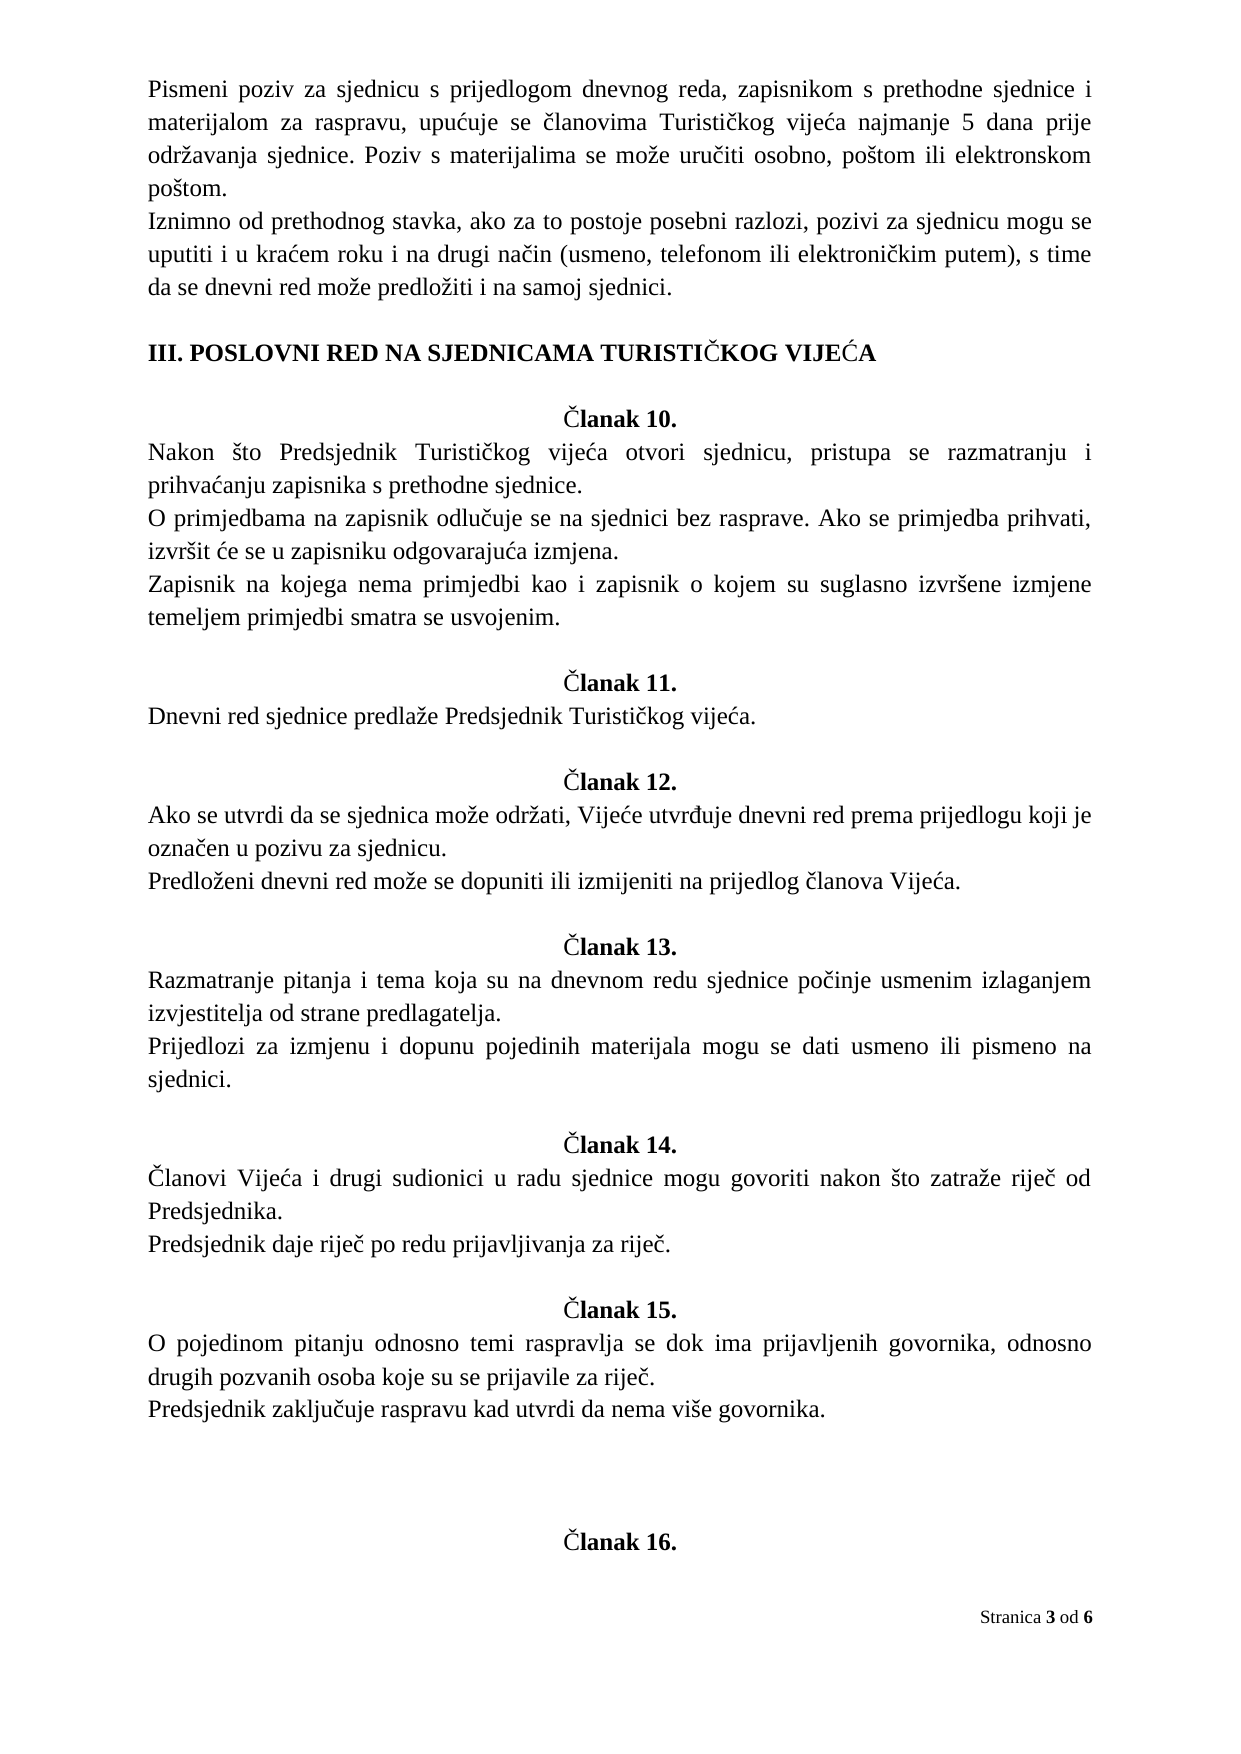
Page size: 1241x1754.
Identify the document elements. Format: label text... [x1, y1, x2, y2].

text Dnevni red sjednice predlaže Predsjednik Turističkog vijeća. [148, 701, 1093, 730]
text Zapisnik na kojega nema primjedbi kao i zapisnik o kojem su suglasno izvršene izmjene temeljem primjedbi smatra se usvojenim. [148, 569, 1093, 631]
text Članak 16. [148, 1527, 1093, 1555]
text Predsjednik zaključuje raspravu kad utvrdi da nema više govornika. [148, 1394, 1093, 1423]
text Nakon što Predsjednik Turističkog vijeća otvori sjednicu, pristupa se razmatranju i prihvaćanju zapisnika s prethodne sjednice. [148, 437, 1093, 499]
text Predloženi dnevni red može se dopuniti ili izmijeniti na prijedlog članova Vijeća. [148, 866, 1093, 895]
text Ako se utvrdi da se sjednica može održati, Vijeće utvrđuje dnevni red prema prijedlogu koji je označen u pozivu za sjednicu. [148, 800, 1093, 862]
text Članak 15. [148, 1296, 1093, 1324]
text Članak 14. [148, 1130, 1093, 1159]
text Prijedlozi za izmjenu i dopunu pojedinih materijala mogu se dati usmeno ili pismeno na sjednici. [148, 1031, 1093, 1093]
text Predsjednik daje riječ po redu prijavljivanja za riječ. [148, 1229, 1093, 1258]
text Članak 11. [148, 668, 1093, 697]
text O primjedbama na zapisnik odlučuje se na sjednici bez rasprave. Ako se primjedba prihvati, izvršit će se u zapisniku odgovarajuća izmjena. [148, 503, 1093, 565]
text Članak 12. [148, 767, 1093, 796]
text Razmatranje pitanja i tema koja su na dnevnom redu sjednice počinje usmenim izlaganjem izvjestitelja od strane predlagatelja. [148, 965, 1093, 1027]
text Pismeni poziv za sjednicu s prijedlogom dnevnog reda, zapisnikom s prethodne sjednice i materijalom za raspravu, upućuje se članovima Turističkog vijeća najmanje 5 dana prije održavanja sjednice. Poziv s materijalima se može uručiti osobno, poštom ili elektronskom poštom. [148, 74, 1093, 202]
text III. POSLOVNI RED NA SJEDNICAMA TURISTIČKOG VIJEĆA [148, 338, 1093, 367]
text Članovi Vijeća i drugi sudionici u radu sjednice mogu govoriti nakon što zatraže riječ od Predsjednika. [148, 1163, 1093, 1225]
text Članak 13. [148, 932, 1093, 961]
text O pojedinom pitanju odnosno temi raspravlja se dok ima prijavljenih govornika, odnosno drugih pozvanih osoba koje su se prijavile za riječ. [148, 1328, 1093, 1390]
text Iznimno od prethodnog stavka, ako za to postoje posebni razlozi, pozivi za sjednicu mogu se uputiti i u kraćem roku i na drugi način (usmeno, telefonom ili elektroničkim putem), s time da se dnevni red može predložiti i na samoj sjednici. [148, 206, 1093, 301]
text Članak 10. [148, 404, 1093, 433]
